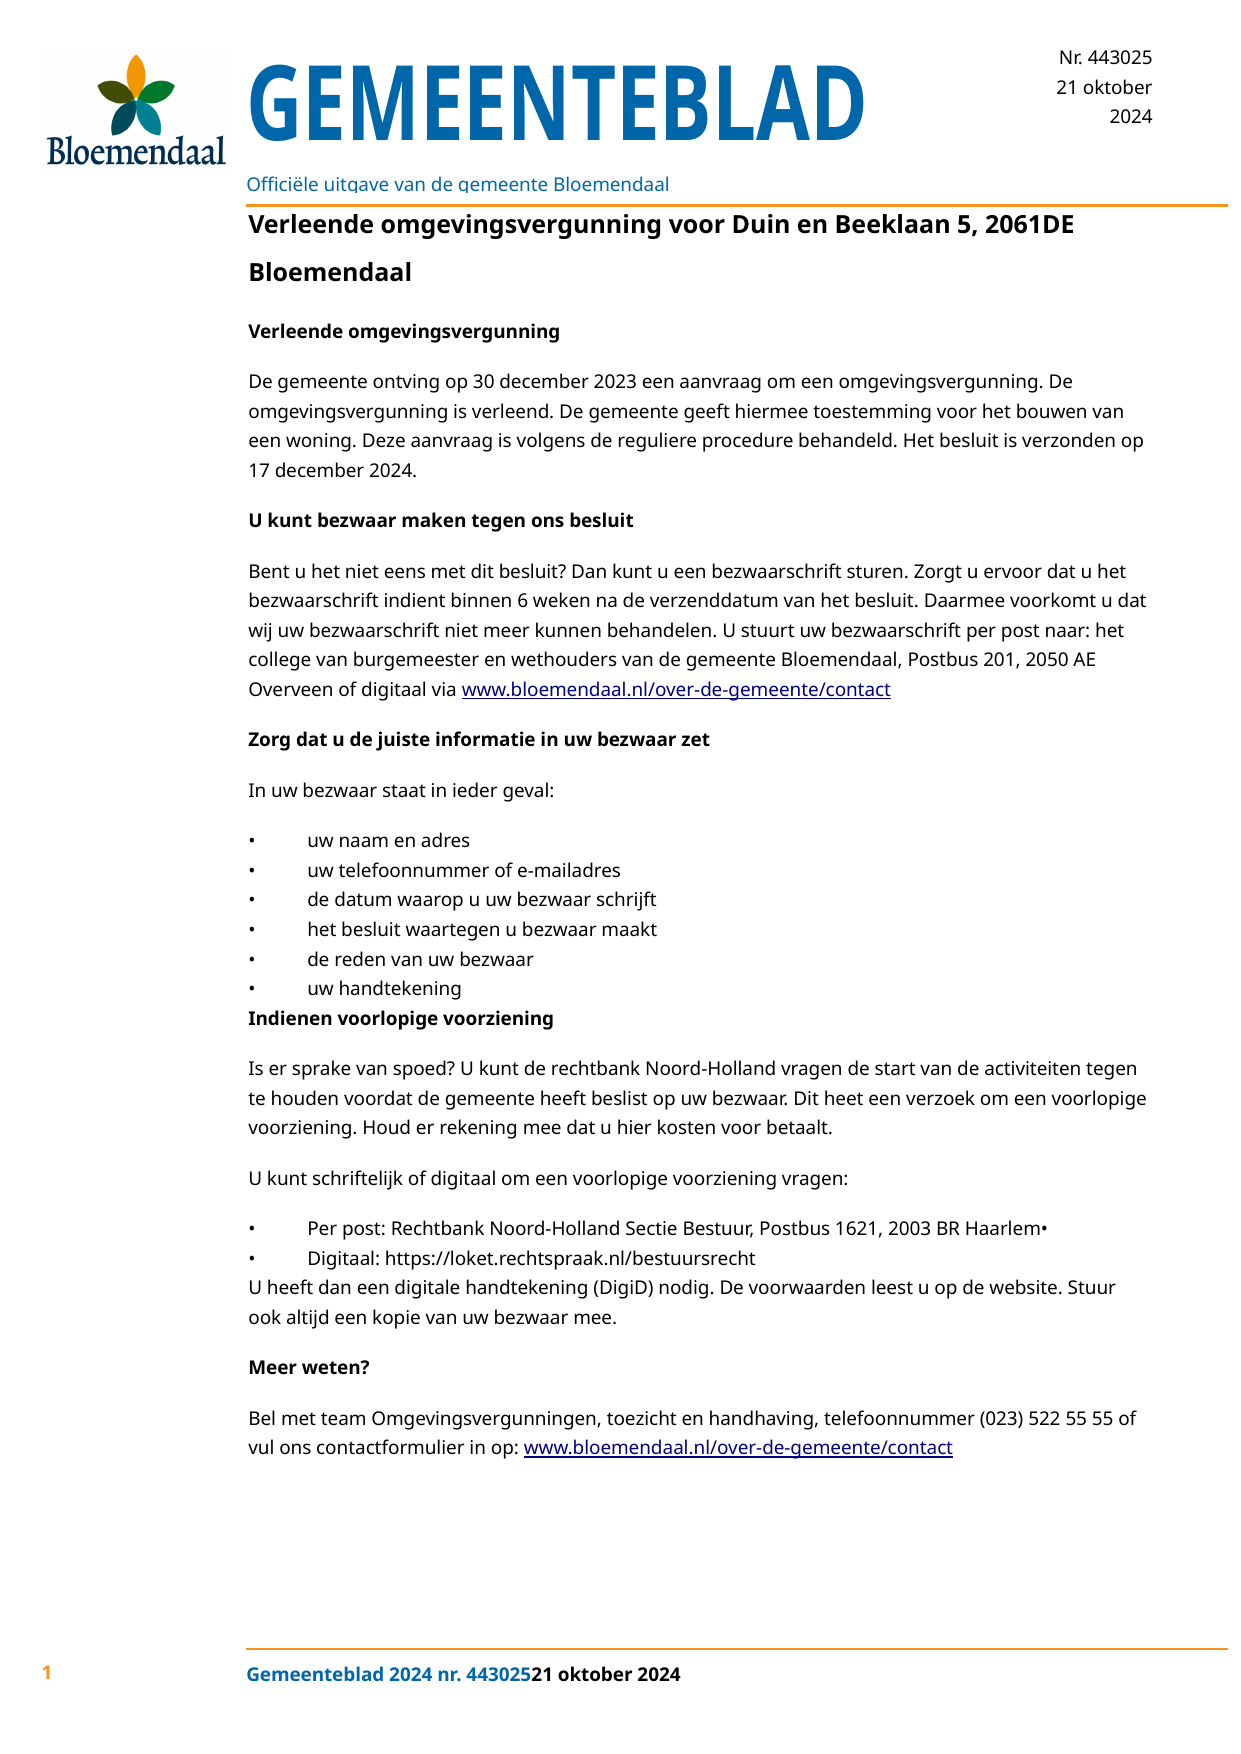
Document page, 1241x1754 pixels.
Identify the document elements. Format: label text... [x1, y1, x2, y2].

list de reden van uw bezwaar [248, 946, 1152, 972]
text Bent u het niet eens met dit besluit? Dan kunt u een bezwaarschrift sturen. Zorgt u ervoor dat u het bezwaarschrift indient binnen 6 weken na de verzenddatum van het besluit. Daarmee voorkomt u dat wij uw bezwaarschrift niet meer kunnen behandelen. U stuurt uw bezwaarschrift per post naar: het college van burgemeester en wethouders van de gemeente Bloemendaal, Postbus 201, 2050 AE Overveen of digitaal via www.bloemendaal.nl/over-de-gemeente/contact [248, 558, 1152, 702]
text Bel met team Omgevingsvergunningen, toezicht en handhaving, telefoonnummer (023) 522 55 55 of vul ons contactformulier in op: www.bloemendaal.nl/over-de-gemeente/contact [248, 1405, 1152, 1460]
picture [41, 47, 231, 172]
list uw telefoonnummer of e-mailadres [248, 857, 1152, 883]
text In uw bezwaar staat in ieder geval: [248, 777, 1152, 803]
text Meer weten? [248, 1354, 1152, 1380]
text De gemeente ontving op 30 december 2023 een aanvraag om een omgevingsvergunning. De omgevingsvergunning is verleend. De gemeente geeft hiermee toestemming voor het bouwen van een woning. Deze aanvraag is volgens de reguliere procedure behandeld. Het besluit is verzonden op 17 december 2024. [248, 368, 1152, 483]
text Indienen voorlopige voorziening [248, 1005, 1152, 1031]
list het besluit waartegen u bezwaar maakt [248, 916, 1152, 942]
text Verleende omgevingsvergunning voor Duin en Beeklaan 5, 2061DE Bloemendaal [248, 207, 1152, 288]
text Zorg dat u de juiste informatie in uw bezwaar zet [248, 727, 1152, 752]
list Digitaal: https://loket.rechtspraak.nl/bestuursrecht [248, 1245, 1152, 1271]
list uw handtekening [248, 975, 1152, 1001]
list uw naam en adres [248, 827, 1152, 853]
text Verleende omgevingsvergunning [248, 318, 1152, 344]
text U heeft dan een digitale handtekening (DigiD) nodig. De voorwaarden leest u op de website. Stuur ook altijd een kopie van uw bezwaar mee. [248, 1274, 1152, 1330]
list de datum waarop u uw bezwaar schrijft [248, 887, 1152, 912]
list Per post: Rechtbank Noord-Holland Sectie Bestuur, Postbus 1621, 2003 BR Haarlem• [248, 1215, 1152, 1241]
text Is er sprake van spoed? U kunt de rechtbank Noord-Holland vragen de start van de activiteiten tegen te houden voordat de gemeente heeft beslist op uw bezwaar. Dit heet een verzoek om een voorlopige voorziening. Houd er rekening mee dat u hier kosten voor betaalt. [248, 1055, 1152, 1140]
text U kunt bezwaar maken tegen ons besluit [248, 507, 1152, 533]
text U kunt schriftelijk of digitaal om een voorlopige voorziening vragen: [248, 1165, 1152, 1191]
